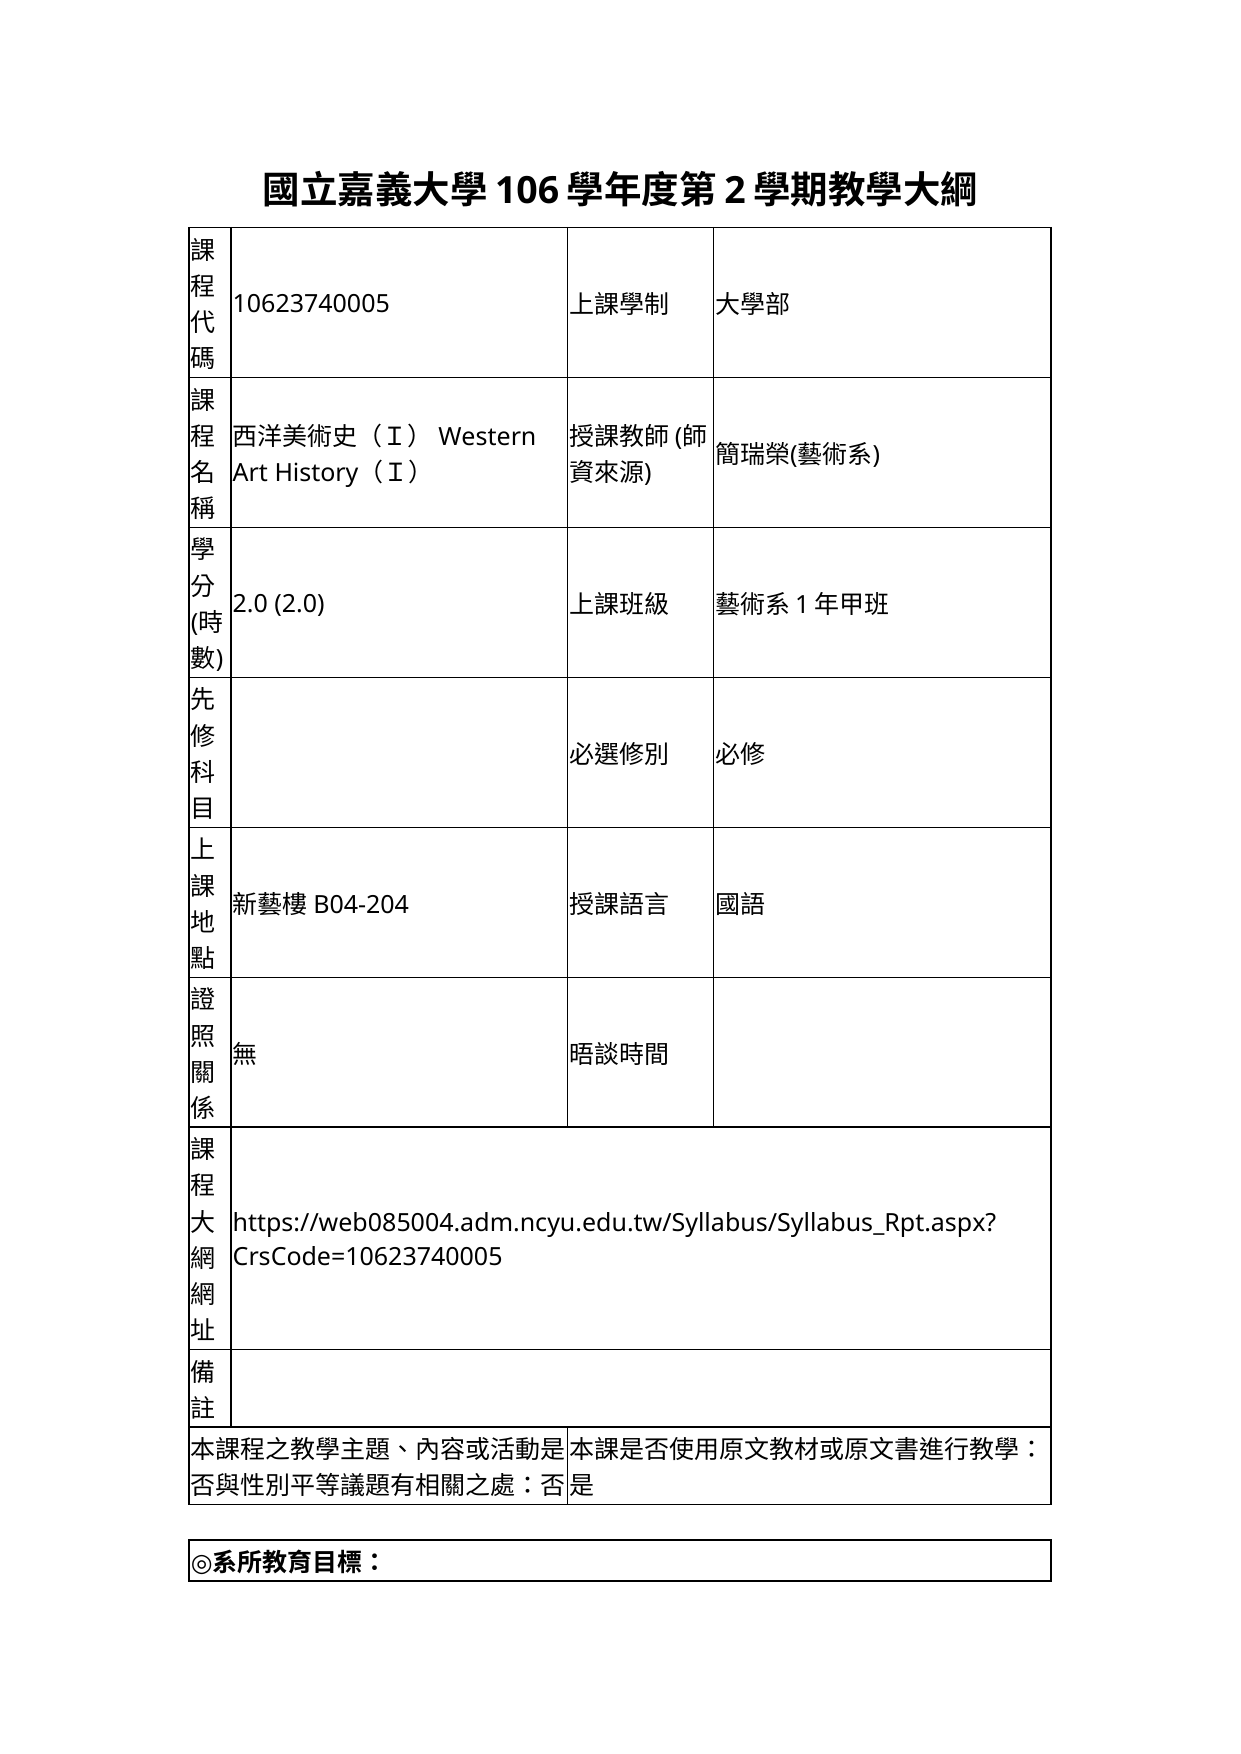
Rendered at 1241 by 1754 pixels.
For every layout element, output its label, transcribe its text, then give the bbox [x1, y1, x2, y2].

table_cell 本課程之教學主題、內容或活動是否與性別平等議題有相關之處：否 [190, 1428, 567, 1503]
table_cell 課程大網網址 [190, 1128, 230, 1349]
table_header ◎系所教育目標： [190, 1541, 1050, 1580]
table_header 課程代碼 [190, 228, 230, 377]
table_header 大學部 [714, 228, 1050, 377]
table_cell 學分(時數) [190, 528, 230, 677]
table_cell 無 [232, 978, 567, 1126]
table_cell 上課地點 [190, 828, 230, 976]
table_cell [232, 678, 567, 826]
table_cell 本課是否使用原文教材或原文書進行教學：是 [568, 1428, 1050, 1503]
table_cell 簡瑞榮(藝術系) [714, 378, 1050, 527]
subtitle 國立嘉義大學106學年度第2學期教學大綱 [187, 160, 1053, 215]
table_cell 藝術系1年甲班 [714, 528, 1050, 677]
table_cell 國語 [714, 828, 1050, 976]
table_cell 新藝樓 B04-204 [232, 828, 567, 976]
table_cell [714, 978, 1050, 1126]
table_cell 備 註 [190, 1350, 230, 1426]
table_cell 授課語言 [568, 828, 713, 976]
table_cell 必修 [714, 678, 1050, 826]
table_header 上課學制 [568, 228, 713, 377]
table_cell 授課教師 (師資來源) [568, 378, 713, 527]
table_cell 課程名稱 [190, 378, 230, 527]
table_cell 西洋美術史（Ｉ） Western Art History（Ｉ） [232, 378, 567, 527]
table_cell https://web085004.adm.ncyu.edu.tw/Syllabus/Syllabus_Rpt.aspx?CrsCode=10623740005 [232, 1128, 1050, 1349]
table_cell 2.0 (2.0) [232, 528, 567, 677]
table_cell 上課班級 [568, 528, 713, 677]
table_cell [232, 1350, 1050, 1426]
table_cell 必選修別 [568, 678, 713, 826]
table_cell 先修科目 [190, 678, 230, 826]
table_header 10623740005 [232, 228, 567, 377]
table_header [188, 225, 1053, 1584]
table_cell 晤談時間 [568, 978, 713, 1126]
table_cell 證照關係 [190, 978, 230, 1126]
